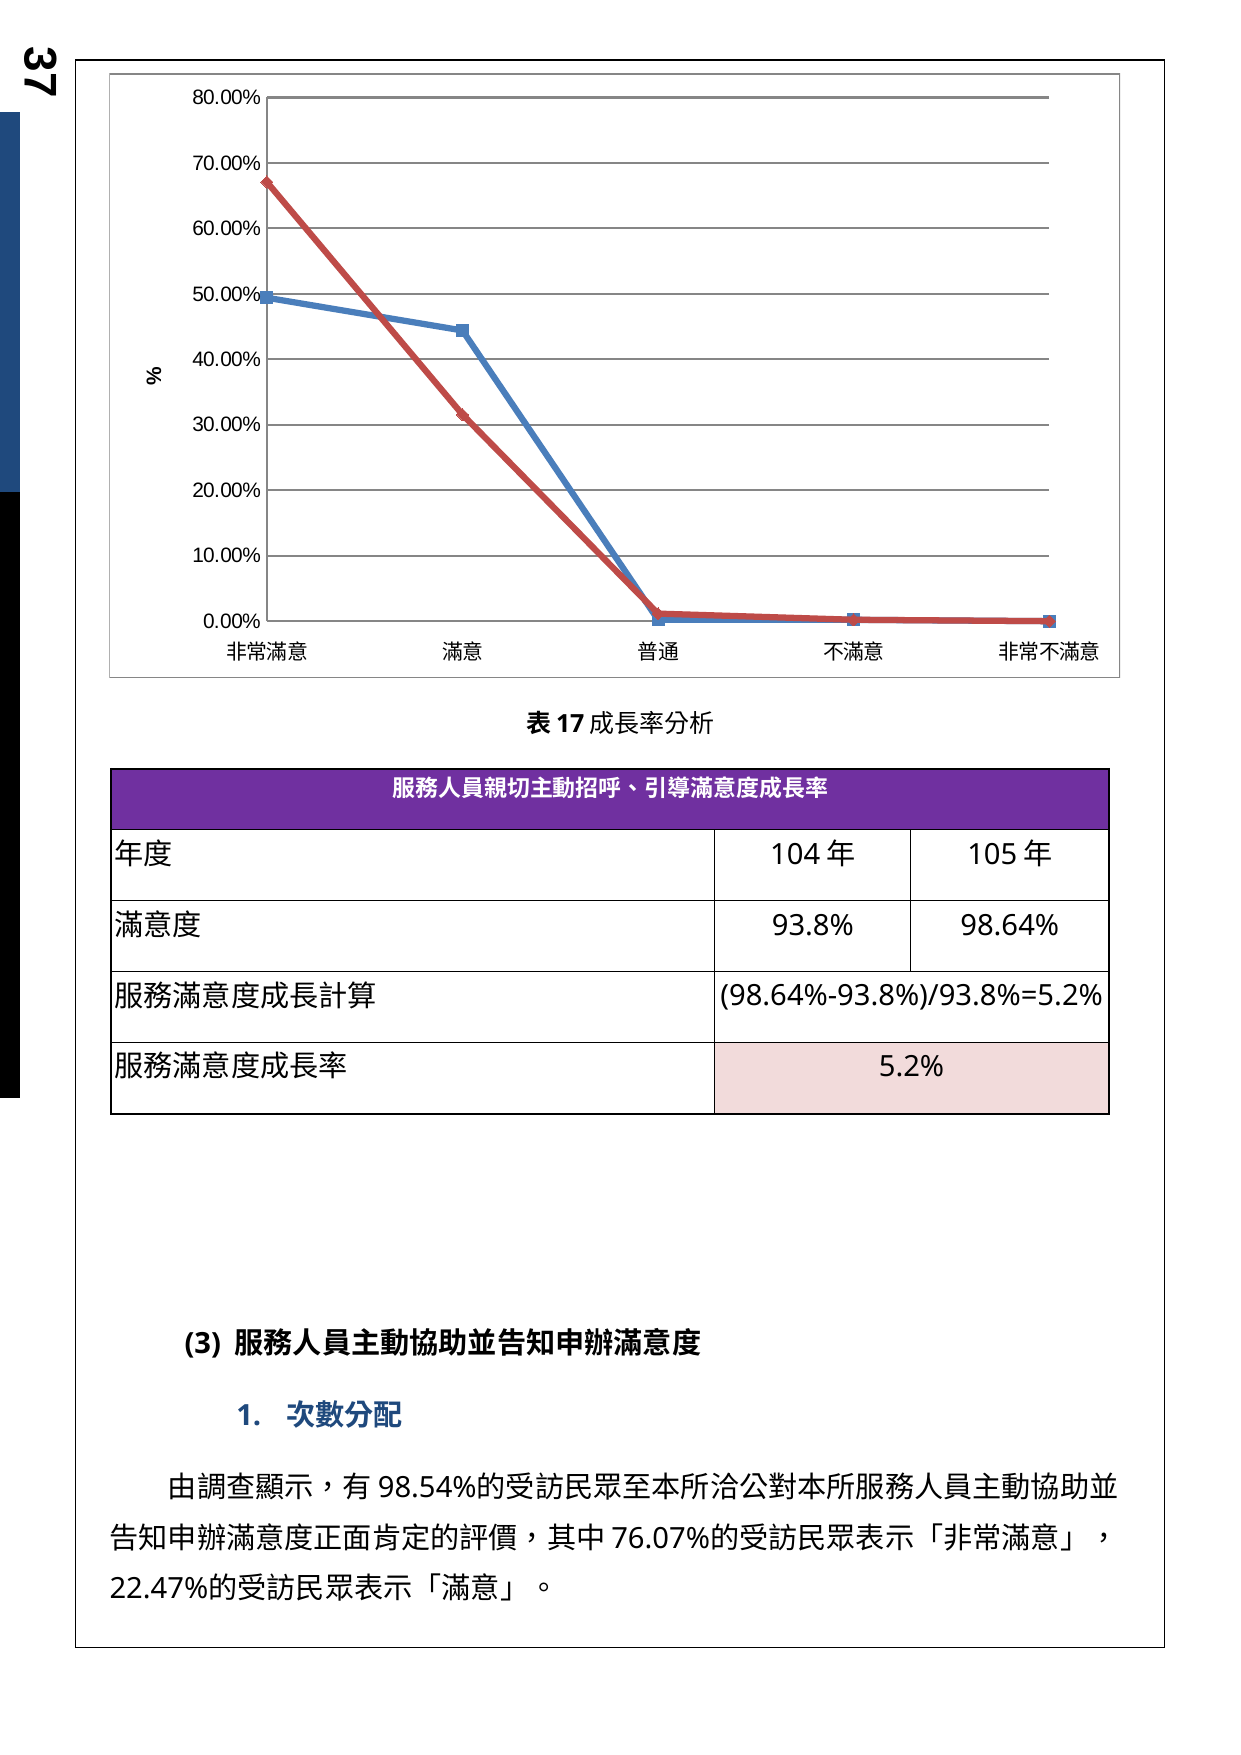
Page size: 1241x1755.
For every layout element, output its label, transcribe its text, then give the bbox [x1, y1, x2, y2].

list 服務人員主動協助並告知申辦滿意度 [184, 1320, 1131, 1362]
table_cell 104年 [715, 830, 910, 900]
table_cell 98.64% [911, 901, 1108, 971]
table_cell 服務滿意度成長率 [112, 1043, 714, 1113]
table_cell 5.2% [715, 1043, 1108, 1113]
table_cell 滿意度 [112, 901, 714, 971]
list 次數分配 [236, 1392, 1131, 1434]
table_header 服務人員親切主動招呼、引導滿意度成長率 [112, 770, 1108, 829]
text 表17成長率分析 [109, 704, 1131, 740]
table_cell 93.8% [715, 901, 910, 971]
table_cell (98.64%-93.8%)/93.8%=5.2% [715, 972, 1108, 1042]
table_cell 服務滿意度成長計算 [112, 972, 714, 1042]
text 由調查顯示，有98.54%的受訪民眾至本所洽公對本所服務人員主動協助並告知申辦滿意度正面肯定的評價，其中76.07%的受訪民眾表示「非常滿意」，22.47%的受訪民眾表示「滿意」。 [109, 1463, 1131, 1607]
table_cell 年度 [112, 830, 714, 900]
table_cell 105年 [911, 830, 1108, 900]
